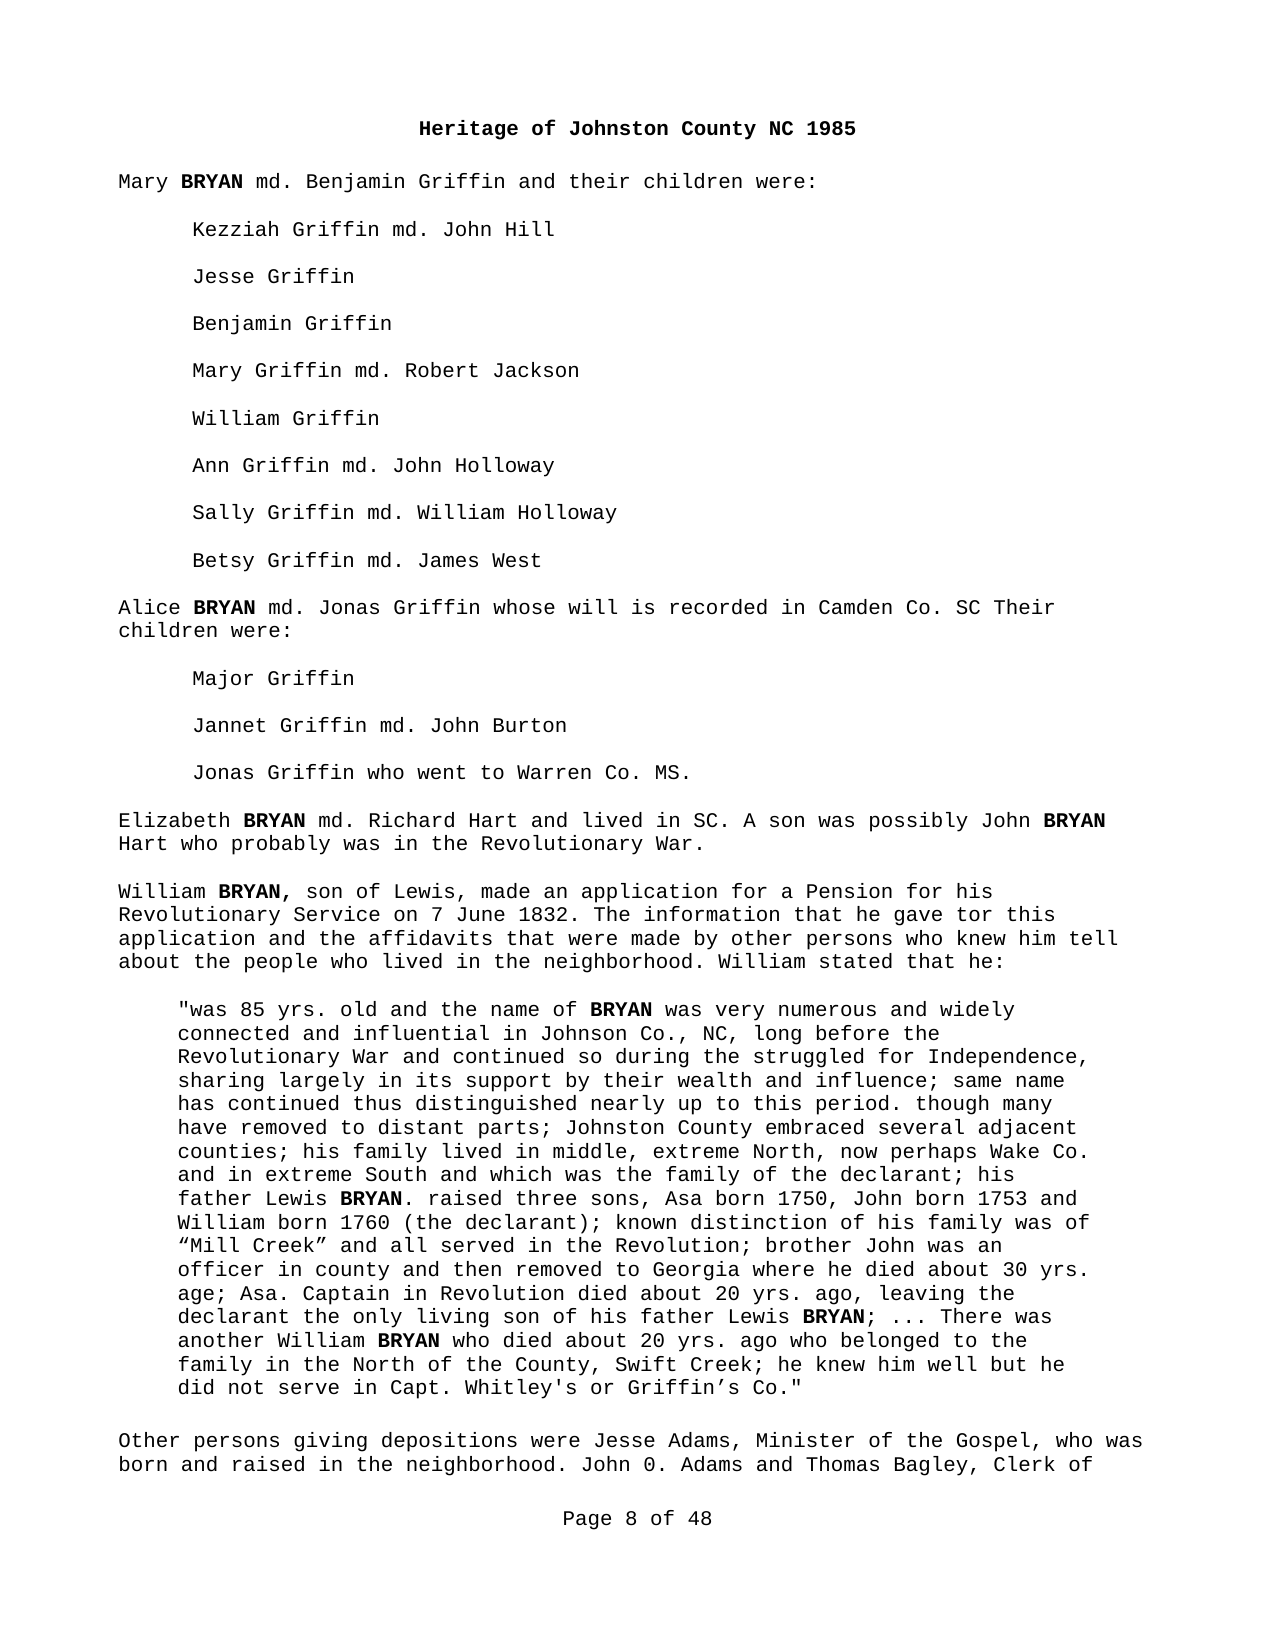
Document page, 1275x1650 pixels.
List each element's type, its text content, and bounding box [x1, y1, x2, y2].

text Major Griffin [192, 668, 1157, 691]
text Benjamin Griffin [192, 313, 1157, 337]
text Mary BRYAN md. Benjamin Griffin and their children were: [118, 171, 1157, 195]
text Mary Griffin md. Robert Jackson [192, 360, 1157, 384]
text Jesse Griffin [192, 266, 1157, 289]
text Ann Griffin md. John Holloway [192, 455, 1157, 479]
text Other persons giving depositions were Jesse Adams, Minister of the Gospel, who was born and raised in the neighborhood. John 0. Adams and Thomas Bagley, Clerk of [118, 1430, 1157, 1478]
text Alice BRYAN md. Jonas Griffin whose will is recorded in Camden Co. SC Their children were: [118, 597, 1157, 644]
text Sally Griffin md. William Holloway [192, 502, 1157, 526]
text "was 85 yrs. old and the name of BRYAN was very numerous and widely connected and influential in Johnson Co., NC, long before the Revolutionary War and continued so during the struggled for Independence, sharing largely in its support by their wealth and influence; same name has continued thus distinguished nearly up to this period. though many have removed to distant parts; Johnston County embraced several adjacent counties; his family lived in middle, extreme North, now perhaps Wake Co. and in extreme South and which was the family of the declarant; his father Lewis BRYAN. raised three sons, Asa born 1750, John born 1753 and William born 1760 (the declarant); known distinction of his family was of “Mill Creek” and all served in the Revolution; brother John was an officer in county and then removed to Georgia where he died about 30 yrs. age; Asa. Captain in Revolution died about 20 yrs. ago, leaving the declarant the only living son of his father Lewis BRYAN; ... There was another William BRYAN who died about 20 yrs. ago who belonged to the family in the North of the County, Swift Creek; he knew him well but he did not serve in Capt. Whitley's or Griffin’s Co." [177, 999, 1098, 1401]
text Kezziah Griffin md. John Hill [192, 218, 1157, 242]
text William BRYAN, son of Lewis, made an application for a Pension for his Revolutionary Service on 7 June 1832. The information that he gave tor this application and the affidavits that were made by other persons who knew him tell about the people who lived in the neighborhood. William stated that he: [118, 881, 1157, 975]
text Elizabeth BRYAN md. Richard Hart and lived in SC. A son was possibly John BRYAN Hart who probably was in the Revolutionary War. [118, 810, 1157, 857]
text Betsy Griffin md. James West [192, 549, 1157, 573]
text Jonas Griffin who went to Warren Co. MS. [192, 762, 1157, 786]
text Jannet Griffin md. John Burton [192, 715, 1157, 739]
text William Griffin [192, 408, 1157, 431]
